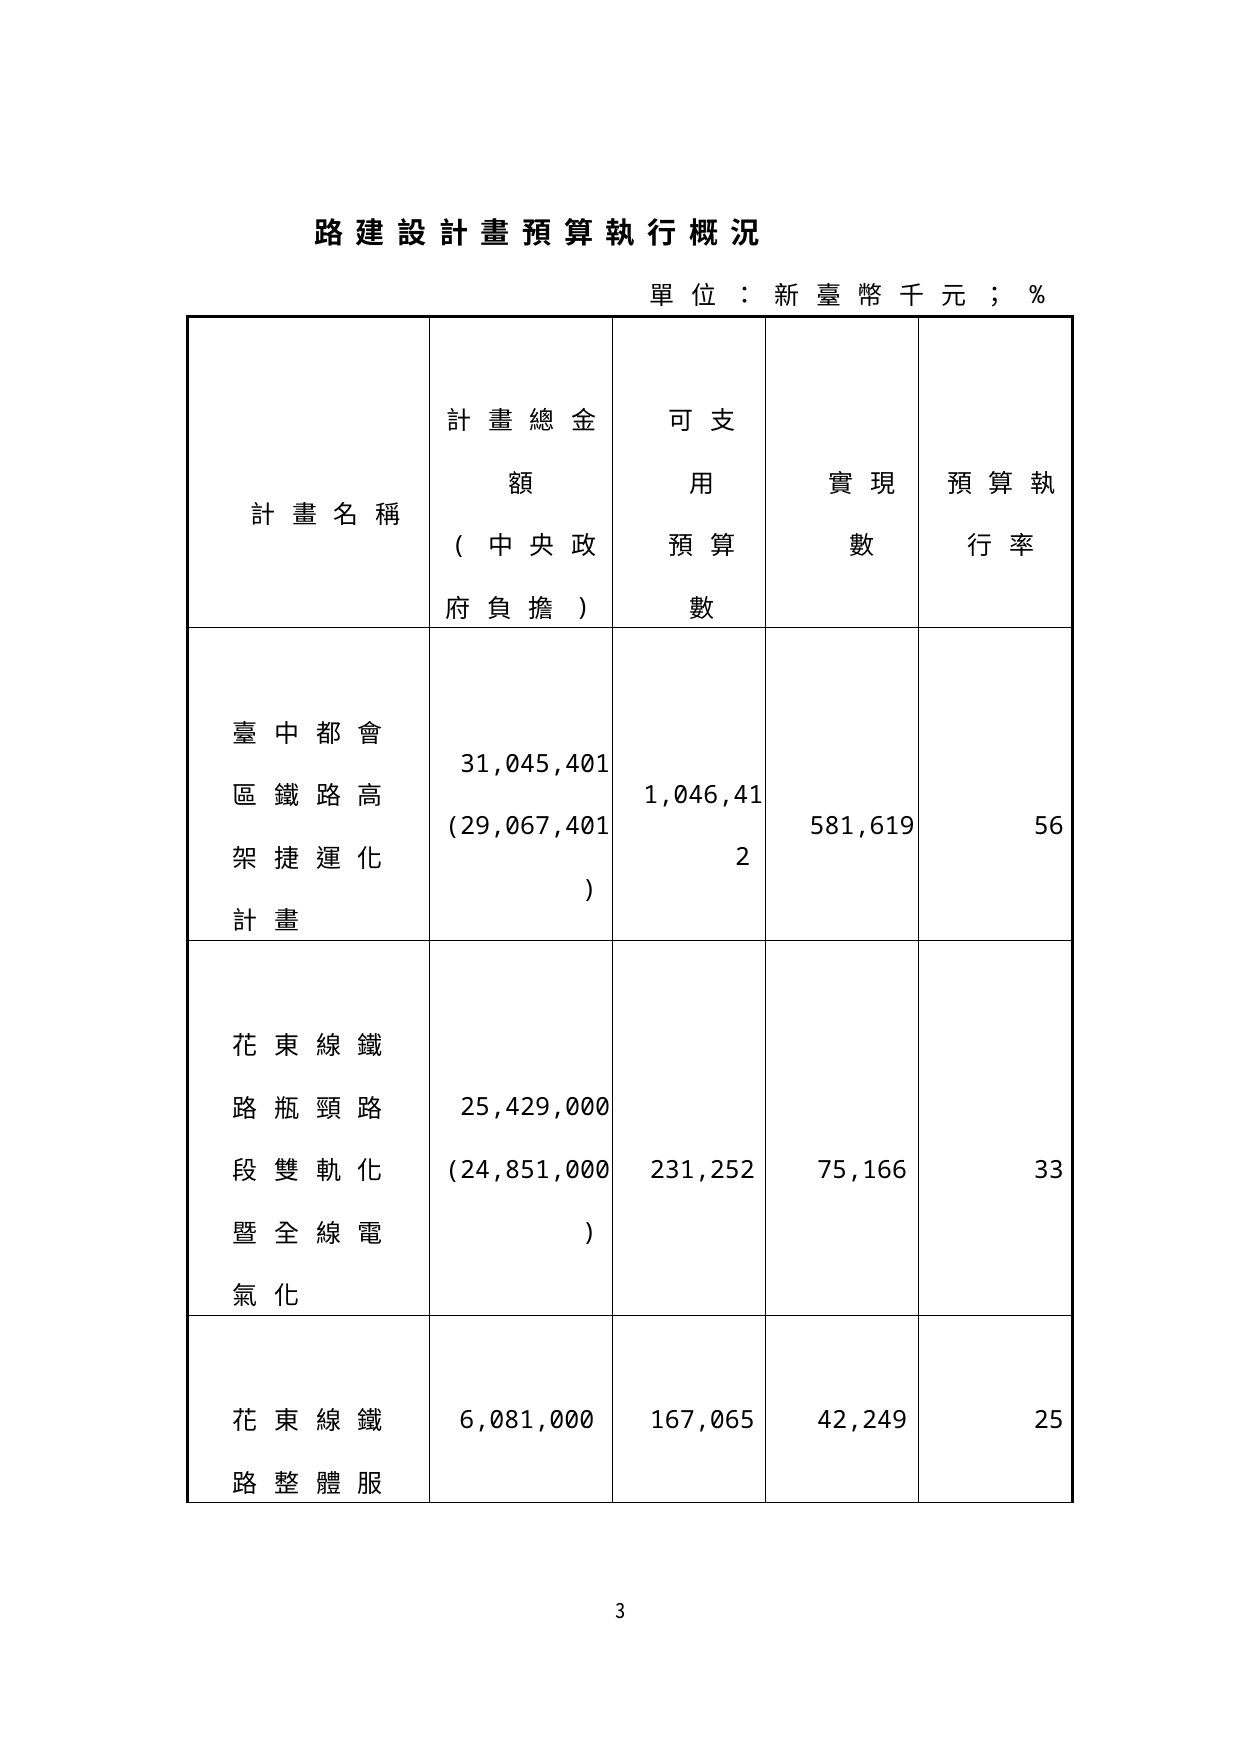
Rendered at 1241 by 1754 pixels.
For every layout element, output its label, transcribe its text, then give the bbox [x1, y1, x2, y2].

table_header 實現數 [766, 318, 918, 627]
table_cell 6,081,000 [430, 1316, 612, 1502]
table_cell 25,429,000 (24,851,000) [430, 941, 612, 1314]
table_cell 臺中都會區鐵路高架捷運化計畫 [189, 628, 429, 939]
table_header 可支用 預算數 [613, 318, 765, 627]
table_cell 花東線鐵路瓶頸路段雙軌化暨全線電氣化 [189, 941, 429, 1314]
table_cell 1,046,412 [613, 628, 765, 939]
table_cell 75,166 [766, 941, 918, 1314]
table_header 預算執行率 [919, 318, 1071, 627]
table_cell 581,619 [766, 628, 918, 939]
text 單位：新臺幣千元；% [183, 252, 1058, 314]
text 路建設計畫預算執行概況 [183, 189, 1057, 252]
table_header 計畫總金額 (中央政府負擔) [430, 318, 612, 627]
table_cell 31,045,401 (29,067,401) [430, 628, 612, 939]
table_cell 42,249 [766, 1316, 918, 1502]
table_header 計畫名稱 [189, 318, 429, 627]
table_cell 花東線鐵路整體服 [189, 1316, 429, 1502]
table_cell 231,252 [613, 941, 765, 1314]
table_cell 56 [919, 628, 1071, 939]
table_cell 25 [919, 1316, 1071, 1502]
table_cell 167,065 [613, 1316, 765, 1502]
table_cell 33 [919, 941, 1071, 1314]
